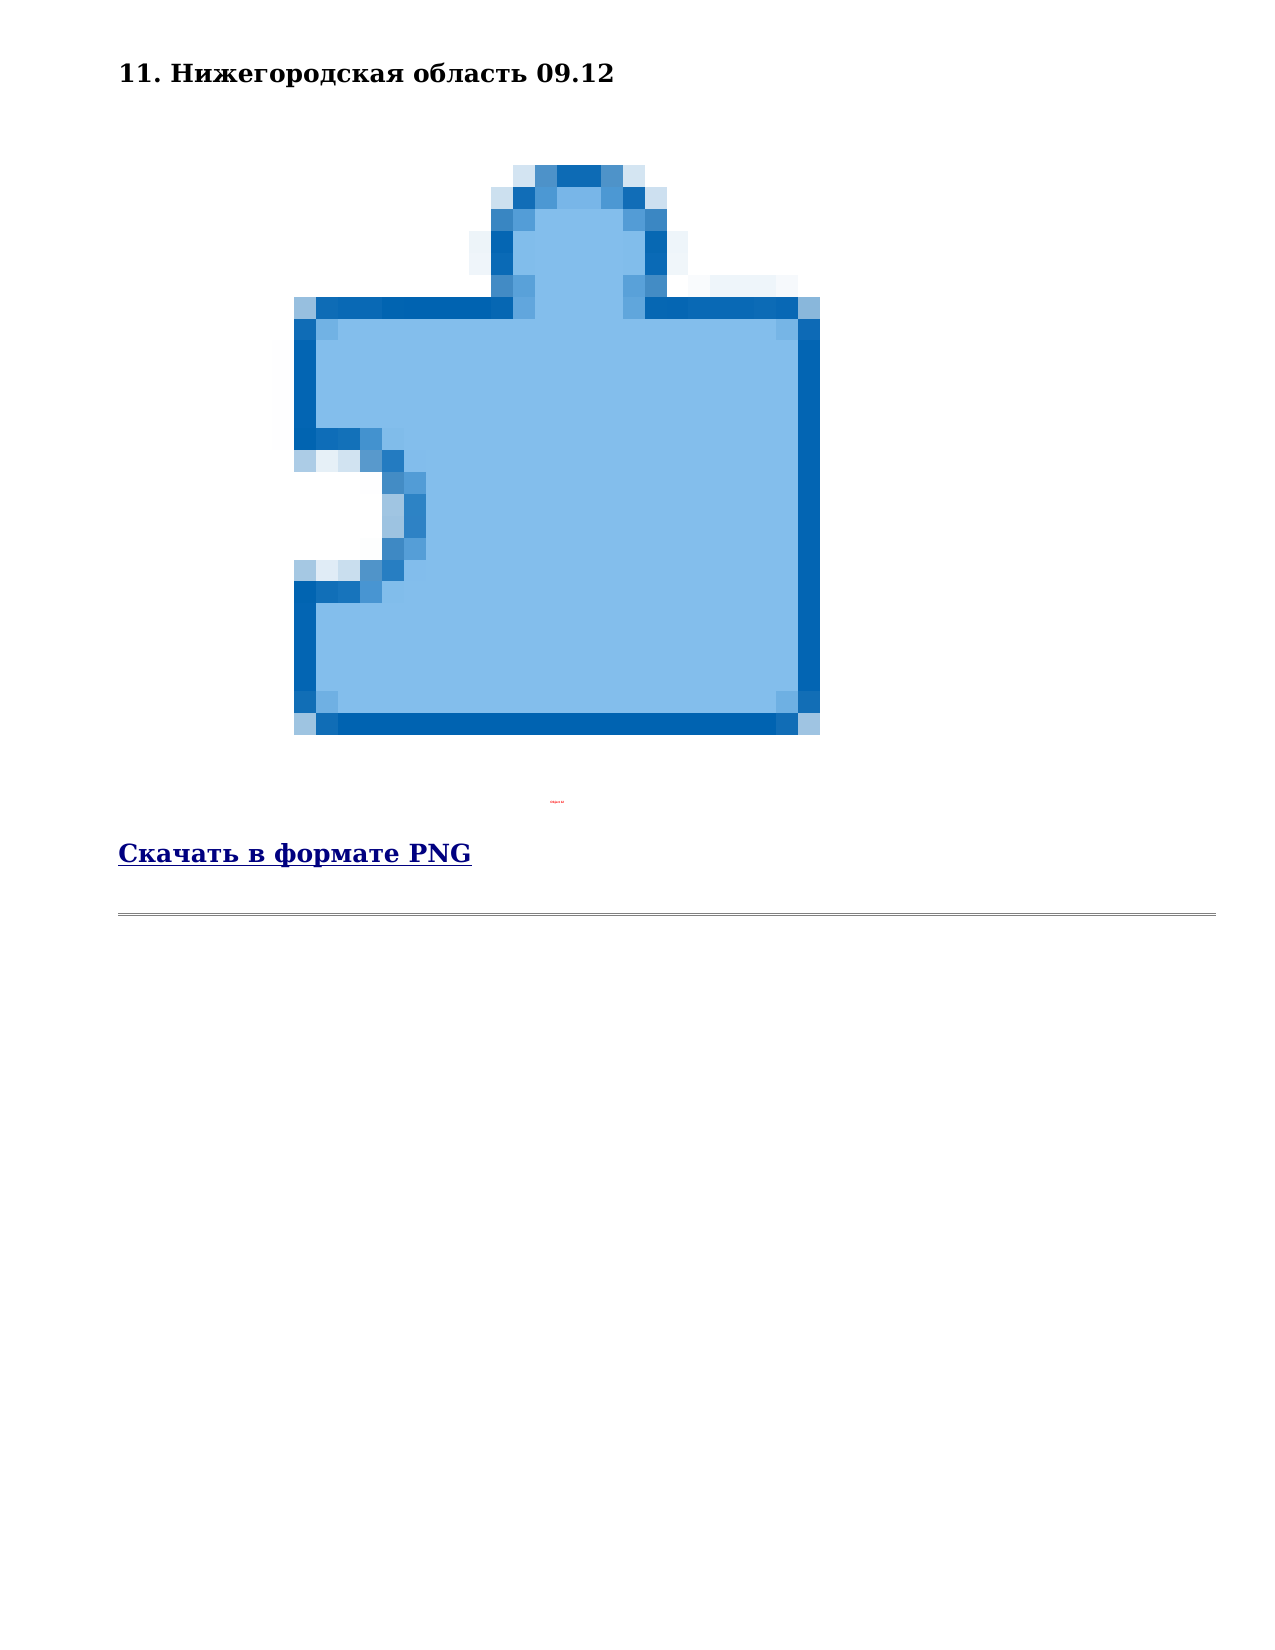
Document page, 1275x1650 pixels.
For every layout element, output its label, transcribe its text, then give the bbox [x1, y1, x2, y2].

subtitle 11. Нижегородская область 09.12 [118, 59, 1216, 88]
text Скачать в формате PNG [118, 839, 1216, 869]
